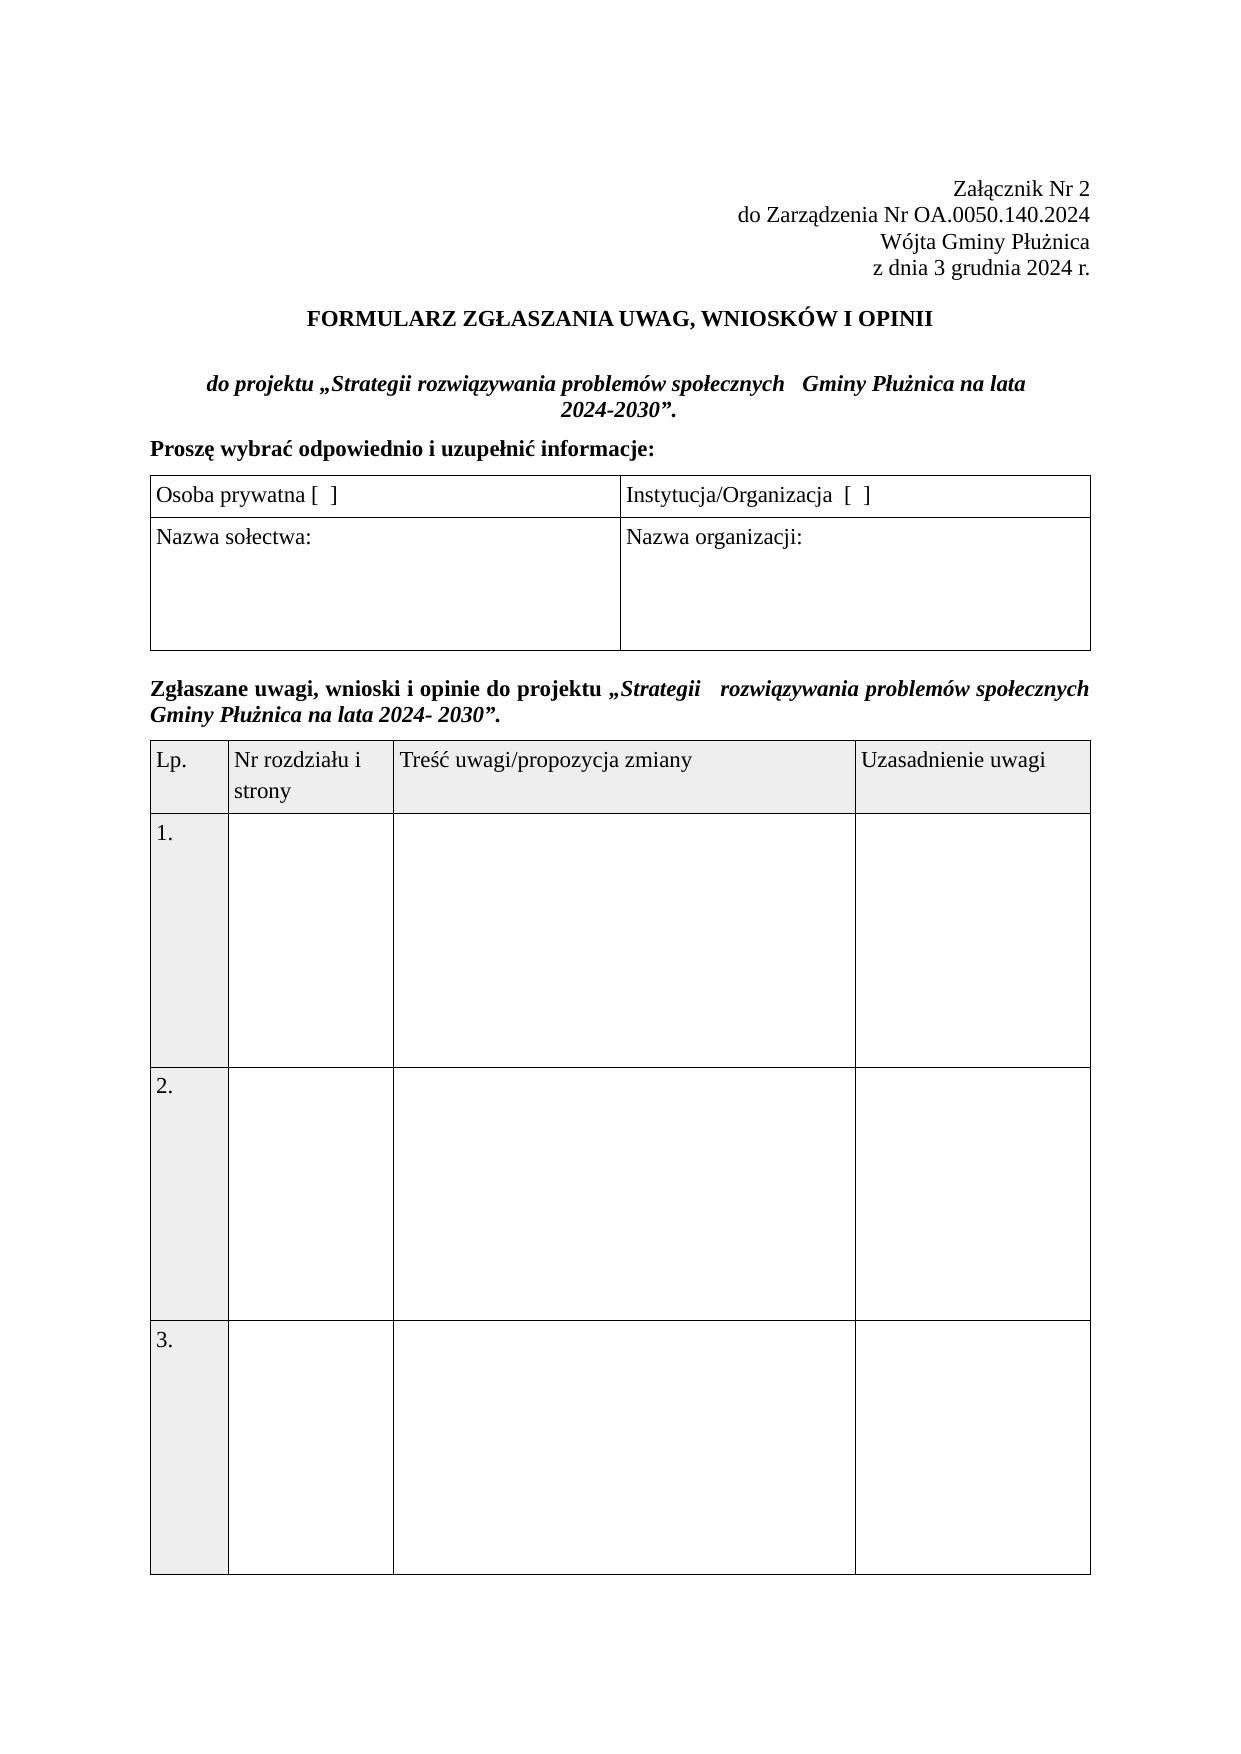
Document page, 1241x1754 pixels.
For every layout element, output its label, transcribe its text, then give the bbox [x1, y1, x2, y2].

table_header Uzasadnienie uwagi [856, 741, 1090, 813]
table_header Instytucja/Organizacja [ ] [621, 476, 1090, 517]
text Proszę wybrać odpowiednio i uzupełnić informacje: [150, 435, 1090, 461]
table_cell 1. [151, 814, 228, 1066]
table_cell [394, 1068, 855, 1320]
table_cell [229, 1068, 393, 1320]
table_cell Nazwa organizacji: [621, 518, 1090, 649]
table_cell [856, 1068, 1090, 1320]
table_header Osoba prywatna [ ] [151, 476, 620, 517]
table_cell [856, 814, 1090, 1066]
text Załącznik Nr 2 do Zarządzenia Nr OA.0050.140.2024 Wójta Gminy Płużnica z dnia 3 grudnia 2024 r. [150, 175, 1090, 280]
table_cell Nazwa sołectwa: [151, 518, 620, 649]
text FORMULARZ ZGŁASZANIA UWAG, WNIOSKÓW I OPINII [150, 305, 1090, 332]
text Zgłaszane uwagi, wnioski i opinie do projektu „Strategii rozwiązywania problemów społecznych Gminy Płużnica na lata 2024- 2030”. [150, 675, 1090, 728]
table_cell [229, 814, 393, 1066]
table_cell 2. [151, 1068, 228, 1320]
table_cell [394, 814, 855, 1066]
table_header Nr rozdziału i strony [229, 741, 393, 813]
table_cell [856, 1321, 1090, 1574]
text do projektu „Strategii rozwiązywania problemów społecznych Gminy Płużnica na lata 2024-2030”. [150, 370, 1090, 423]
table_cell [229, 1321, 393, 1574]
table_header Treść uwagi/propozycja zmiany [394, 741, 855, 813]
table_header Lp. [151, 741, 228, 813]
table_cell 3. [151, 1321, 228, 1574]
table_cell [394, 1321, 855, 1574]
